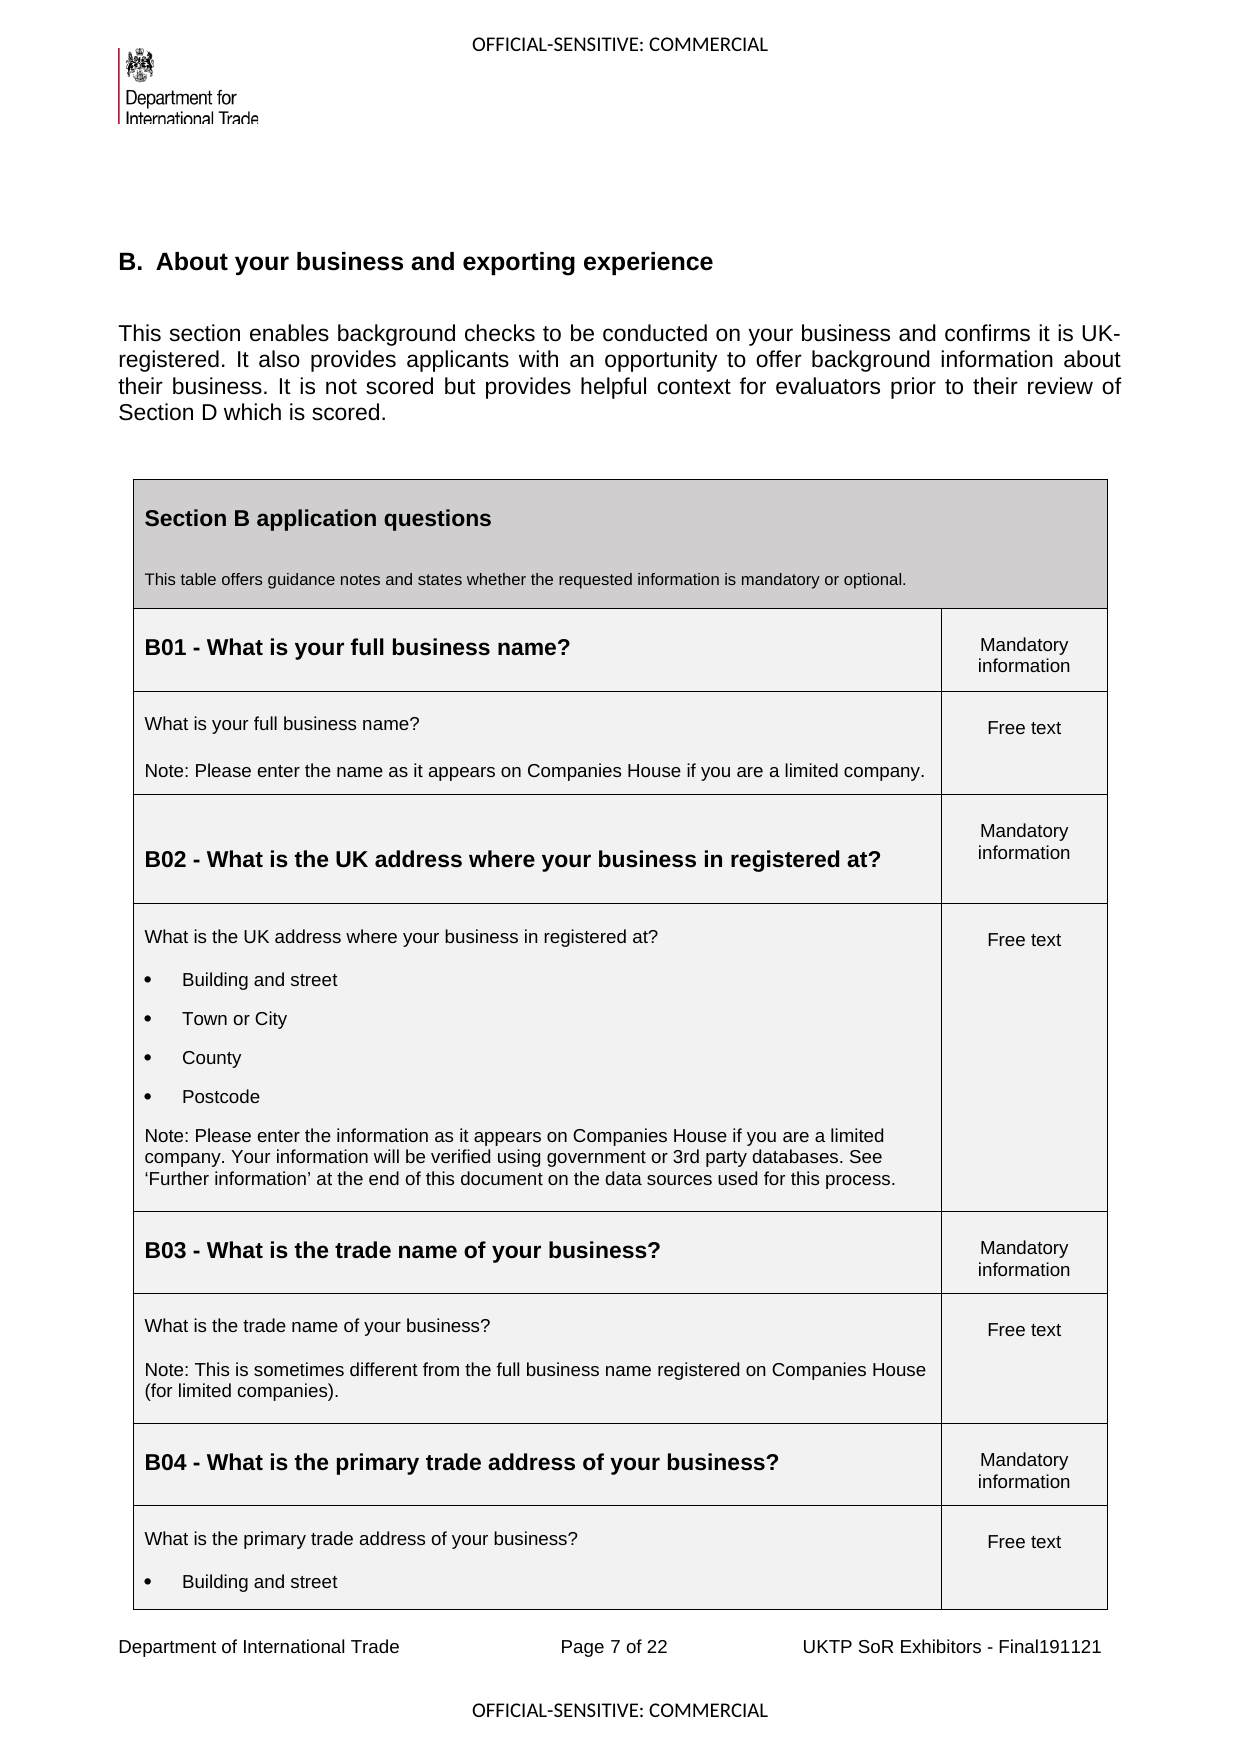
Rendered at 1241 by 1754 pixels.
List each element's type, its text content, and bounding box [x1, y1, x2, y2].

table_cell What is the UK address where your business in registered at? Building and street Town or City County Postcode Note: Please enter the information as it appears on Companies House if you are a limited company. Your information will be verified using government or 3rd party databases. See ‘Further information’ at the end of this document on the data sources used for this process. [134, 904, 941, 1211]
table_cell Mandatory information [942, 1424, 1107, 1505]
table_cell What is the primary trade address of your business? Building and street Town or City County Postcode Note: This is sometimes different from the UK-registered address of your business and is where the majority of business activities take place and where most employees are based. [134, 1506, 941, 1609]
table_cell Mandatory information [942, 1212, 1107, 1293]
table_cell Free text [942, 1294, 1107, 1423]
table_cell What is your full business name? Note: Please enter the name as it appears on Companies House if you are a limited company. [134, 692, 941, 794]
table_cell B01 - What is your full business name? [134, 609, 941, 691]
table_cell Free text [942, 692, 1107, 794]
subtitle About your business and exporting experience [118, 247, 1122, 276]
table_header Section B application questions This table offers guidance notes and states whether the requested information is mandatory or optional. [134, 480, 1107, 608]
text This section enables background checks to be conducted on your business and confirms it is UK-registered. It also provides applicants with an opportunity to offer background information about their business. It is not scored but provides helpful context for evaluators prior to their review of Section D which is scored. [118, 320, 1122, 425]
table_cell B02 - What is the UK address where your business in registered at? [134, 795, 941, 903]
table_cell Mandatory information [942, 795, 1107, 903]
table_cell B03 - What is the trade name of your business? [134, 1212, 941, 1293]
table_cell What is the trade name of your business? Note: This is sometimes different from the full business name registered on Companies House (for limited companies). [134, 1294, 941, 1423]
table_cell Mandatory information [942, 609, 1107, 691]
table_cell Free text [942, 1506, 1107, 1609]
table_cell Free text [942, 904, 1107, 1211]
table_cell B04 - What is the primary trade address of your business? [134, 1424, 941, 1505]
